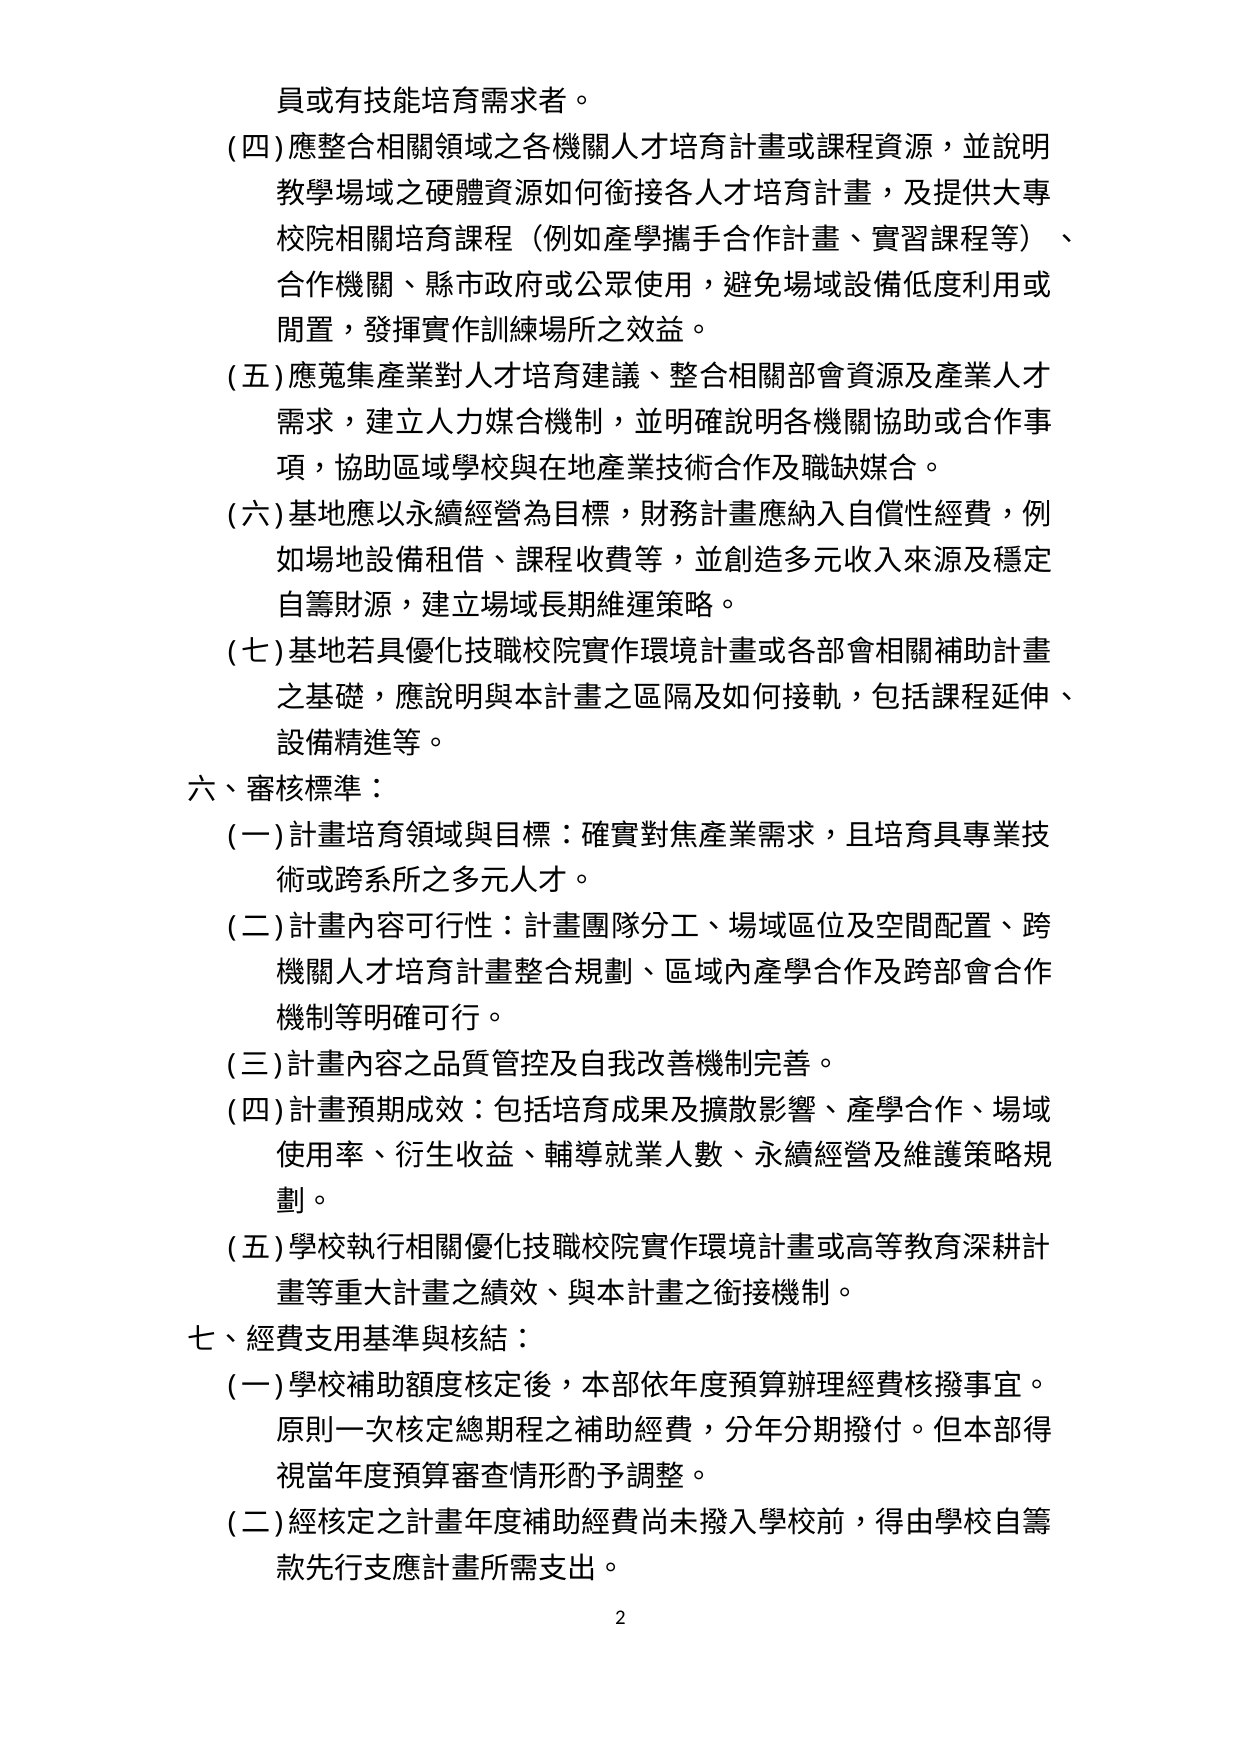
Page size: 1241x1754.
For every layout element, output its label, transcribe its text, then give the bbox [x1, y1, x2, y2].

text (四)應整合相關領域之各機關人才培育計畫或課程資源，並說明教學場域之硬體資源如何銜接各人才培育計畫，及提供大專校院相關培育課程（例如產學攜手合作計畫、實習課程等）、合作機關、縣市政府或公眾使用，避免場域設備低度利用或閒置，發揮實作訓練場所之效益。 [187, 121, 1053, 350]
text (三)計畫內容之品質管控及自我改善機制完善。 [187, 1037, 1053, 1083]
text (七)基地若具優化技職校院實作環境計畫或各部會相關補助計畫之基礎，應說明與本計畫之區隔及如何接軌，包括課程延伸、設備精進等。 [187, 625, 1053, 762]
text (四)計畫預期成效：包括培育成果及擴散影響、產學合作、場域使用率、衍生收益、輔導就業人數、永續經營及維護策略規劃。 [187, 1083, 1053, 1221]
text (五)應蒐集產業對人才培育建議、整合相關部會資源及產業人才需求，建立人力媒合機制，並明確說明各機關協助或合作事項，協助區域學校與在地產業技術合作及職缺媒合。 [187, 350, 1053, 487]
text (一)學校補助額度核定後，本部依年度預算辦理經費核撥事宜。原則一次核定總期程之補助經費，分年分期撥付。但本部得視當年度預算審查情形酌予調整。 [187, 1358, 1053, 1496]
text (六)基地應以永續經營為目標，財務計畫應納入自償性經費，例如場地設備租借、課程收費等，並創造多元收入來源及穩定自籌財源，建立場域長期維運策略。 [187, 487, 1053, 625]
text (二)經核定之計畫年度補助經費尚未撥入學校前，得由學校自籌款先行支應計畫所需支出。 [187, 1496, 1053, 1587]
text 六、審核標準： [187, 762, 1053, 808]
text (五)學校執行相關優化技職校院實作環境計畫或高等教育深耕計畫等重大計畫之績效、與本計畫之銜接機制。 [187, 1221, 1053, 1312]
text 員或有技能培育需求者。 [187, 75, 1053, 121]
text 七、經費支用基準與核結： [187, 1312, 1053, 1358]
text (二)計畫內容可行性：計畫團隊分工、場域區位及空間配置、跨機關人才培育計畫整合規劃、區域內產學合作及跨部會合作機制等明確可行。 [187, 900, 1053, 1037]
text (一)計畫培育領域與目標：確實對焦產業需求，且培育具專業技術或跨系所之多元人才。 [187, 808, 1053, 900]
